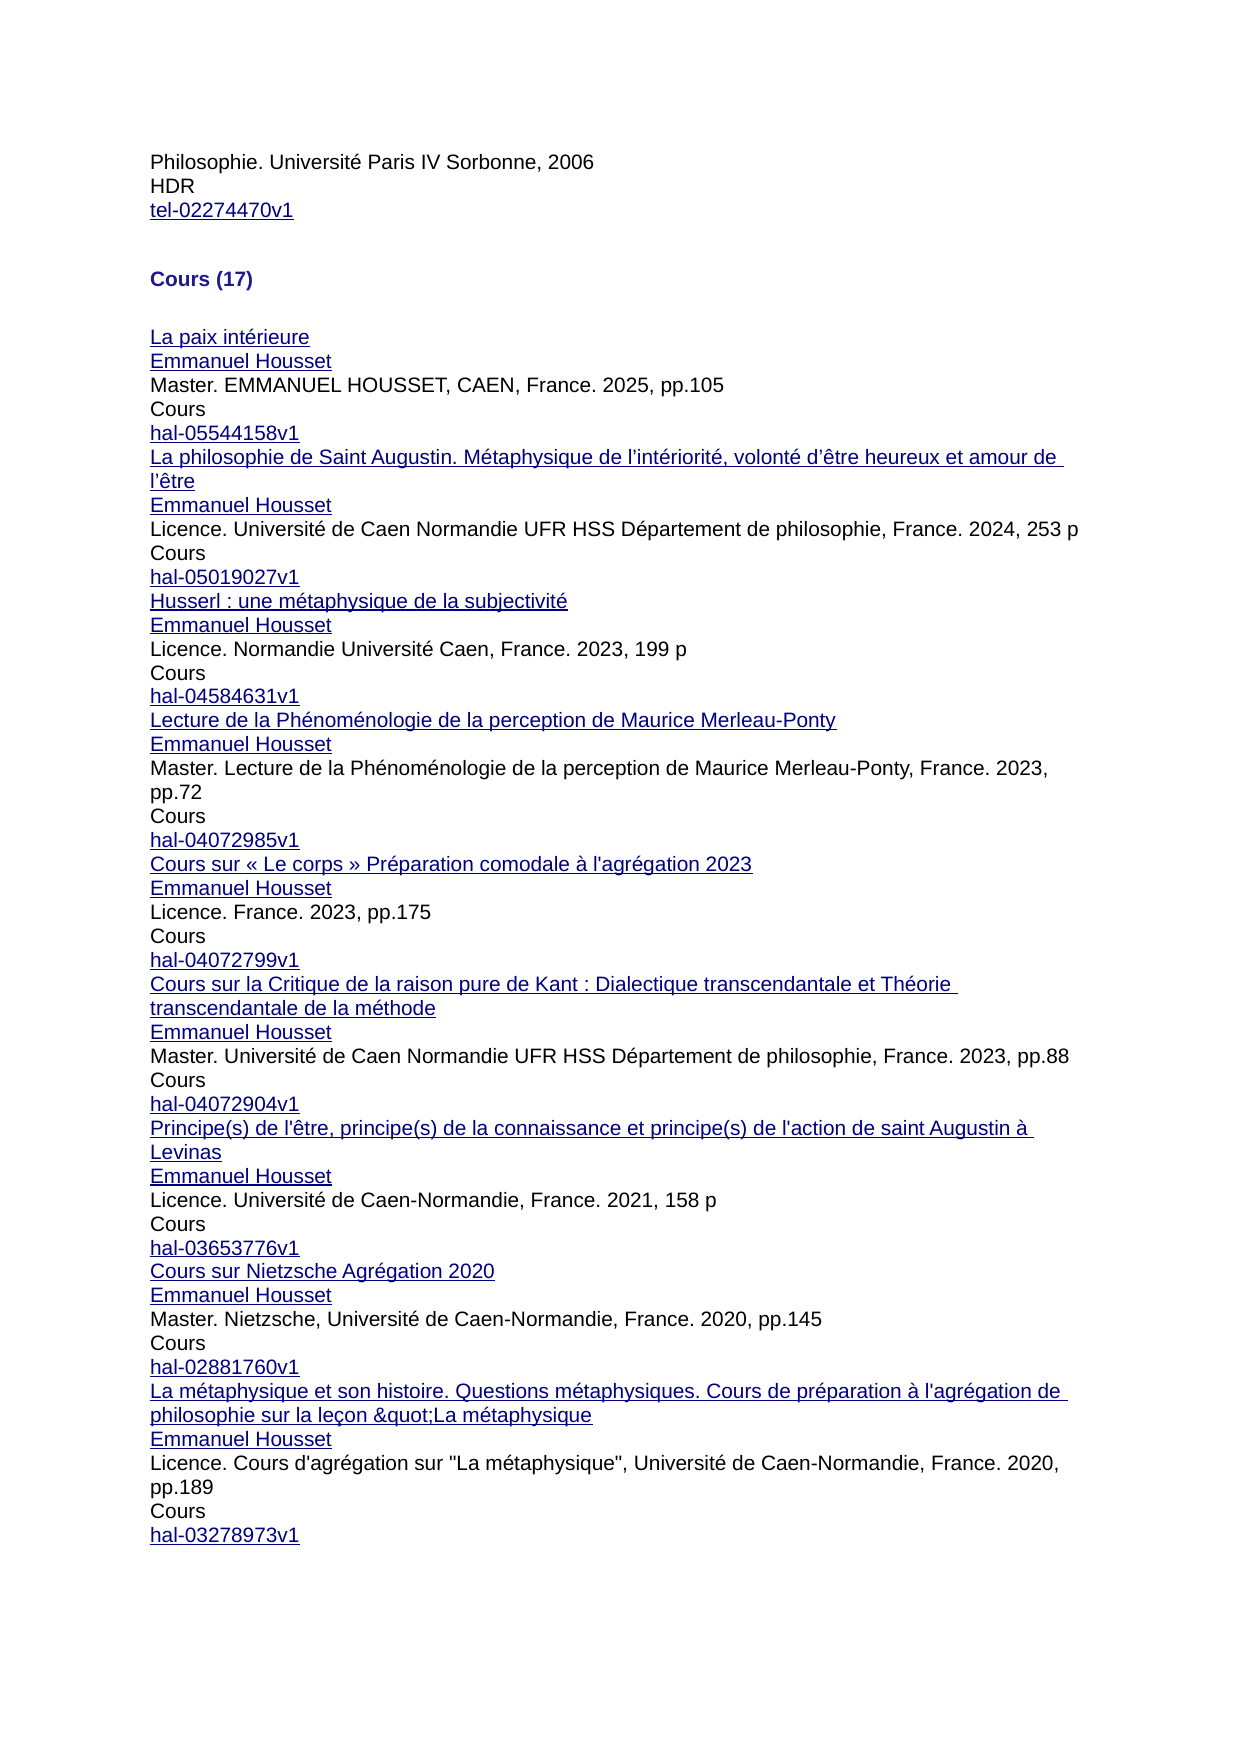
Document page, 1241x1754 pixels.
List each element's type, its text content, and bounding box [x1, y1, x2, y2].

table_header La paix intérieure Emmanuel Housset Master. EMMANUEL HOUSSET, CAEN, France. 2025, pp.105 Cours hal-05544158v1 [150, 325, 1090, 445]
subtitle Cours (17) [150, 267, 1090, 291]
table_cell Husserl : une métaphysique de la subjectivité Emmanuel Housset Licence. Normandie Université Caen, France. 2023, 199 p Cours hal-04584631v1 [150, 589, 1090, 708]
table_cell Cours sur Nietzsche Agrégation 2020 Emmanuel Housset Master. Nietzsche, Université de Caen-Normandie, France. 2020, pp.145 Cours hal-02881760v1 [150, 1259, 1090, 1379]
table_cell La métaphysique et son histoire. Questions métaphysiques. Cours de préparation à l'agrégation de philosophie sur la leçon &quot;La métaphysique Emmanuel Housset Licence. Cours d'agrégation sur "La métaphysique", Université de Caen-Normandie, France. 2020, pp.189 Cours hal-03278973v1 [150, 1379, 1090, 1547]
table_cell La philosophie de Saint Augustin. Métaphysique de l’intériorité, volonté d’être heureux et amour de l’être Emmanuel Housset Licence. Université de Caen Normandie UFR HSS Département de philosophie, France. 2024, 253 p Cours hal-05019027v1 [150, 445, 1090, 588]
table_cell Cours sur la Critique de la raison pure de Kant : Dialectique transcendantale et Théorie transcendantale de la méthode Emmanuel Housset Master. Université de Caen Normandie UFR HSS Département de philosophie, France. 2023, pp.88 Cours hal-04072904v1 [150, 972, 1090, 1116]
table_cell Lecture de la Phénoménologie de la perception de Maurice Merleau-Ponty Emmanuel Housset Master. Lecture de la Phénoménologie de la perception de Maurice Merleau-Ponty, France. 2023, pp.72 Cours hal-04072985v1 [150, 708, 1090, 852]
table_header Philosophie. Université Paris IV Sorbonne, 2006 HDR tel-02274470v1 [150, 150, 1090, 222]
table_cell Cours sur « Le corps » Préparation comodale à l'agrégation 2023 Emmanuel Housset Licence. France. 2023, pp.175 Cours hal-04072799v1 [150, 852, 1090, 972]
table_cell Principe(s) de l'être, principe(s) de la connaissance et principe(s) de l'action de saint Augustin à Levinas Emmanuel Housset Licence. Université de Caen-Normandie, France. 2021, 158 p Cours hal-03653776v1 [150, 1116, 1090, 1259]
